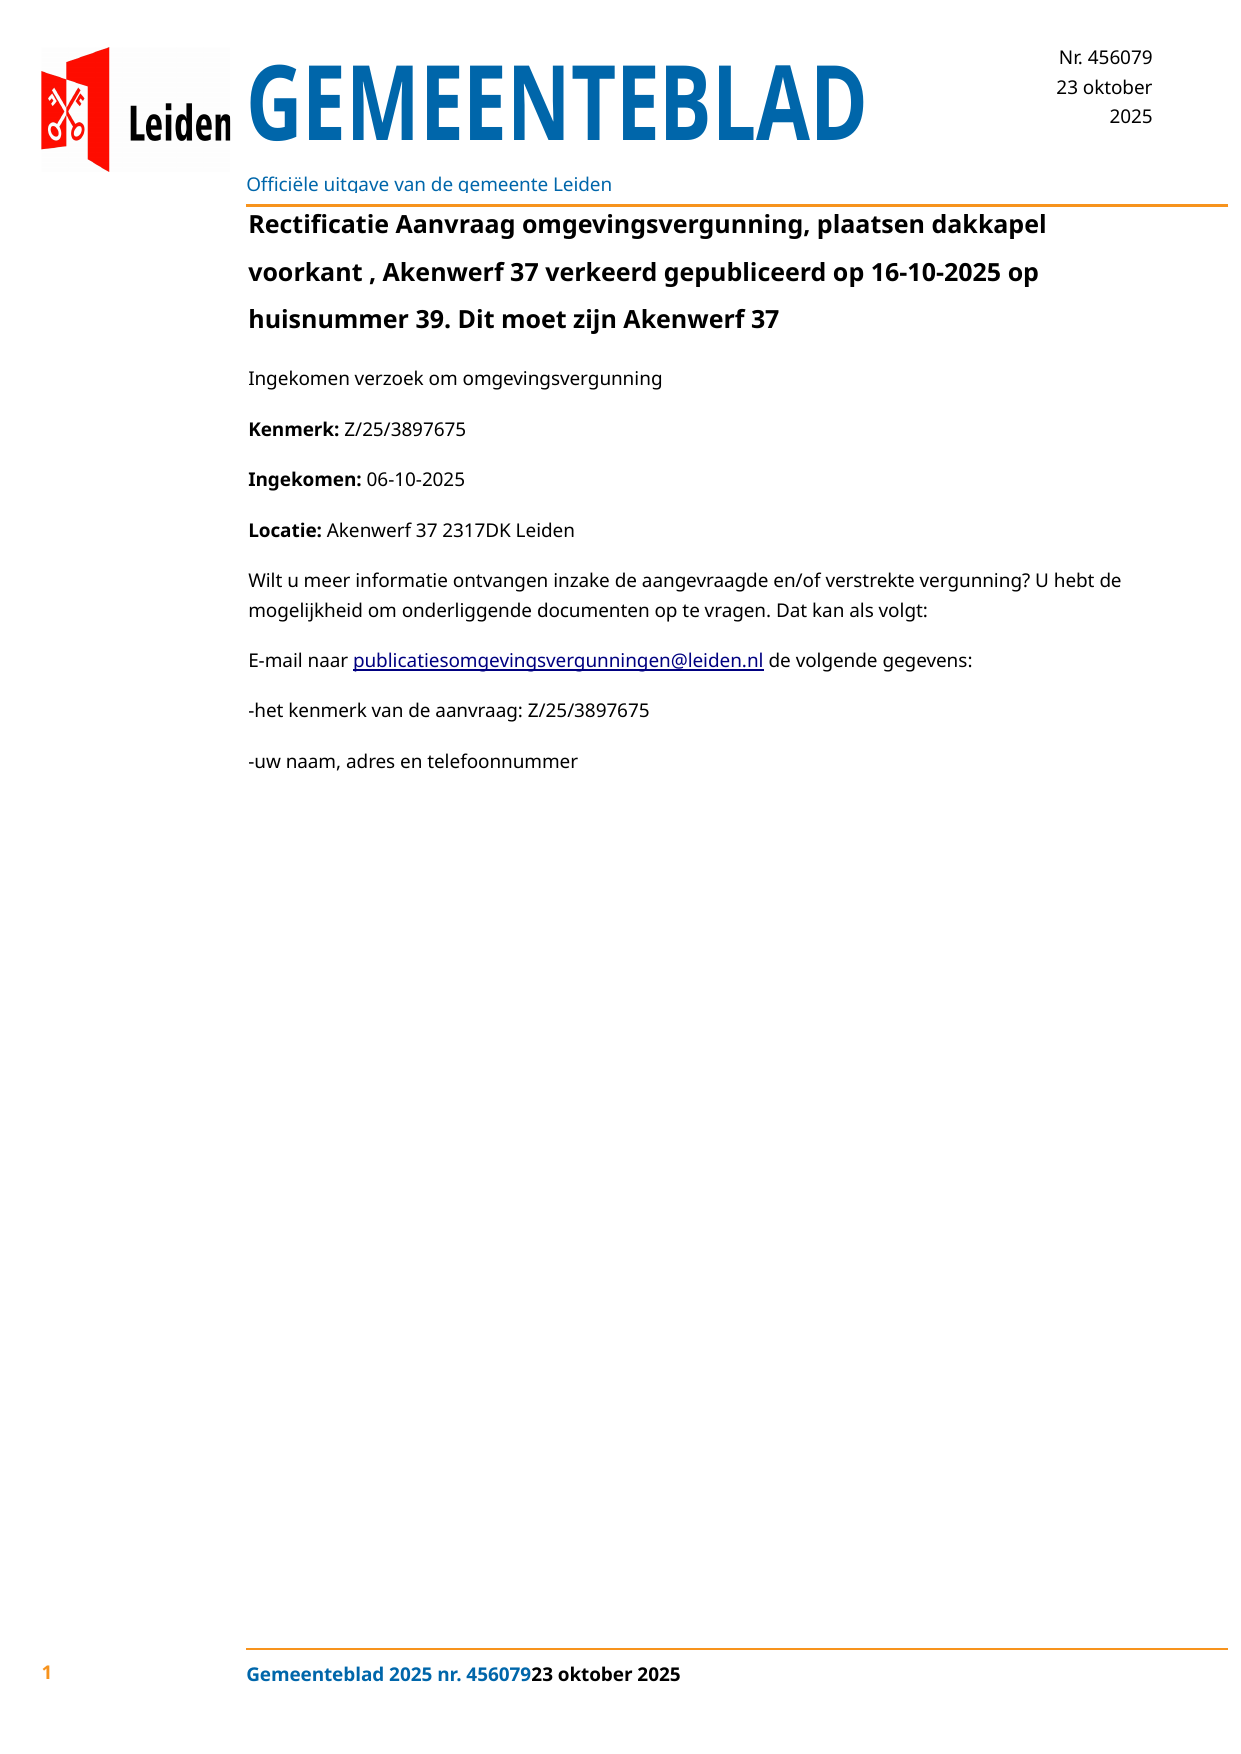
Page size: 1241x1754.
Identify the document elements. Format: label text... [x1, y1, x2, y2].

text Wilt u meer informatie ontvangen inzake de aangevraagde en/of verstrekte vergunning? U hebt de mogelijkheid om onderliggende documenten op te vragen. Dat kan als volgt: [248, 567, 1152, 622]
text Locatie: Akenwerf 37 2317DK Leiden [248, 517, 1152, 542]
text -uw naam, adres en telefoonnummer [248, 748, 1152, 774]
text E-mail naar publicatiesomgevingsvergunningen@leiden.nl de volgende gegevens: [248, 647, 1152, 673]
text Ingekomen verzoek om omgevingsvergunning [248, 366, 1152, 391]
text -het kenmerk van de aanvraag: Z/25/3897675 [248, 698, 1152, 723]
text Rectificatie Aanvraag omgevingsvergunning, plaatsen dakkapel voorkant , Akenwerf 37 verkeerd gepubliceerd op 16-10-2025 op huisnummer 39. Dit moet zijn Akenwerf 37 [248, 207, 1152, 336]
text Ingekomen: 06-10-2025 [248, 466, 1152, 492]
picture [41, 47, 231, 172]
text Kenmerk: Z/25/3897675 [248, 416, 1152, 442]
